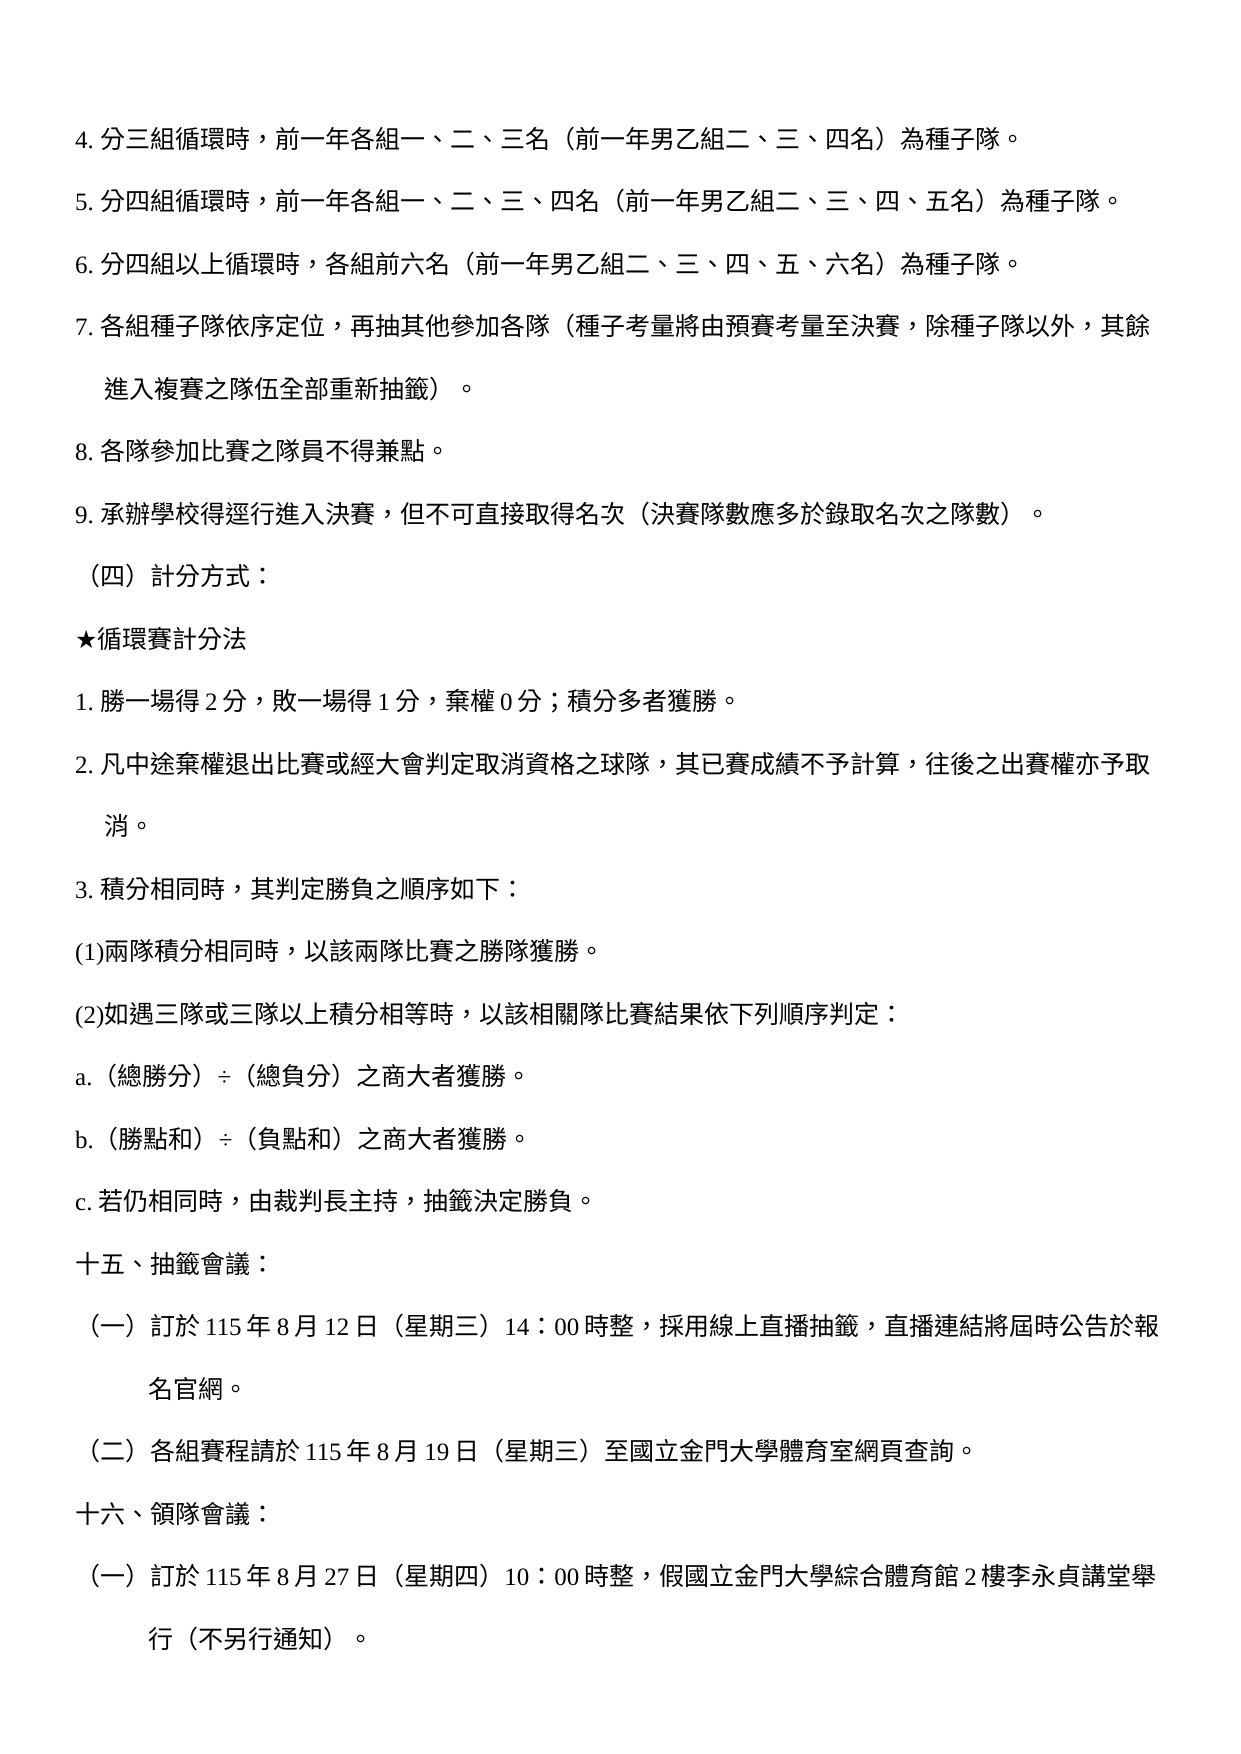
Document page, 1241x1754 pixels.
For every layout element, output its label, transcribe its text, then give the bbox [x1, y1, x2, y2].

text （一）訂於115年8月12日（星期三）14：00時整，採用線上直播抽籤，直播連結將屆時公告於報名官網。 [75, 1283, 1165, 1408]
text ★循環賽計分法 [75, 596, 1165, 658]
text b.（勝點和）÷（負點和）之商大者獲勝。 [75, 1096, 1165, 1158]
text 8. 各隊參加比賽之隊員不得兼點。 [75, 408, 1165, 471]
text (2)如遇三隊或三隊以上積分相等時，以該相關隊比賽結果依下列順序判定： [75, 971, 1165, 1033]
text 6. 分四組以上循環時，各組前六名（前一年男乙組二、三、四、五、六名）為種子隊。 [75, 221, 1165, 283]
text (1)兩隊積分相同時，以該兩隊比賽之勝隊獲勝。 [75, 908, 1165, 971]
text 3. 積分相同時，其判定勝負之順序如下： [75, 846, 1165, 908]
text 2. 凡中途棄權退出比賽或經大會判定取消資格之球隊，其已賽成績不予計算，往後之出賽權亦予取消。 [75, 721, 1165, 846]
text 1. 勝一場得2分，敗一場得1分，棄權0分；積分多者獲勝。 [75, 658, 1165, 721]
text 十五、抽籤會議： [75, 1221, 1165, 1283]
text （二）各組賽程請於115年8月19日（星期三）至國立金門大學體育室網頁查詢。 [75, 1408, 1165, 1471]
text c. 若仍相同時，由裁判長主持，抽籤決定勝負。 [75, 1158, 1165, 1221]
text （一）訂於115年8月27日（星期四）10：00時整，假國立金門大學綜合體育館2樓李永貞講堂舉行（不另行通知）。 [75, 1533, 1165, 1658]
text a.（總勝分）÷（總負分）之商大者獲勝。 [75, 1033, 1165, 1096]
text 7. 各組種子隊依序定位，再抽其他參加各隊（種子考量將由預賽考量至決賽，除種子隊以外，其餘進入複賽之隊伍全部重新抽籤）。 [75, 283, 1165, 408]
text 十六、領隊會議： [75, 1471, 1165, 1533]
text 5. 分四組循環時，前一年各組一、二、三、四名（前一年男乙組二、三、四、五名）為種子隊。 [75, 158, 1165, 221]
text （四）計分方式： [75, 533, 1165, 596]
text 4. 分三組循環時，前一年各組一、二、三名（前一年男乙組二、三、四名）為種子隊。 [75, 96, 1165, 158]
text 9. 承辦學校得逕行進入決賽，但不可直接取得名次（決賽隊數應多於錄取名次之隊數）。 [75, 471, 1165, 533]
